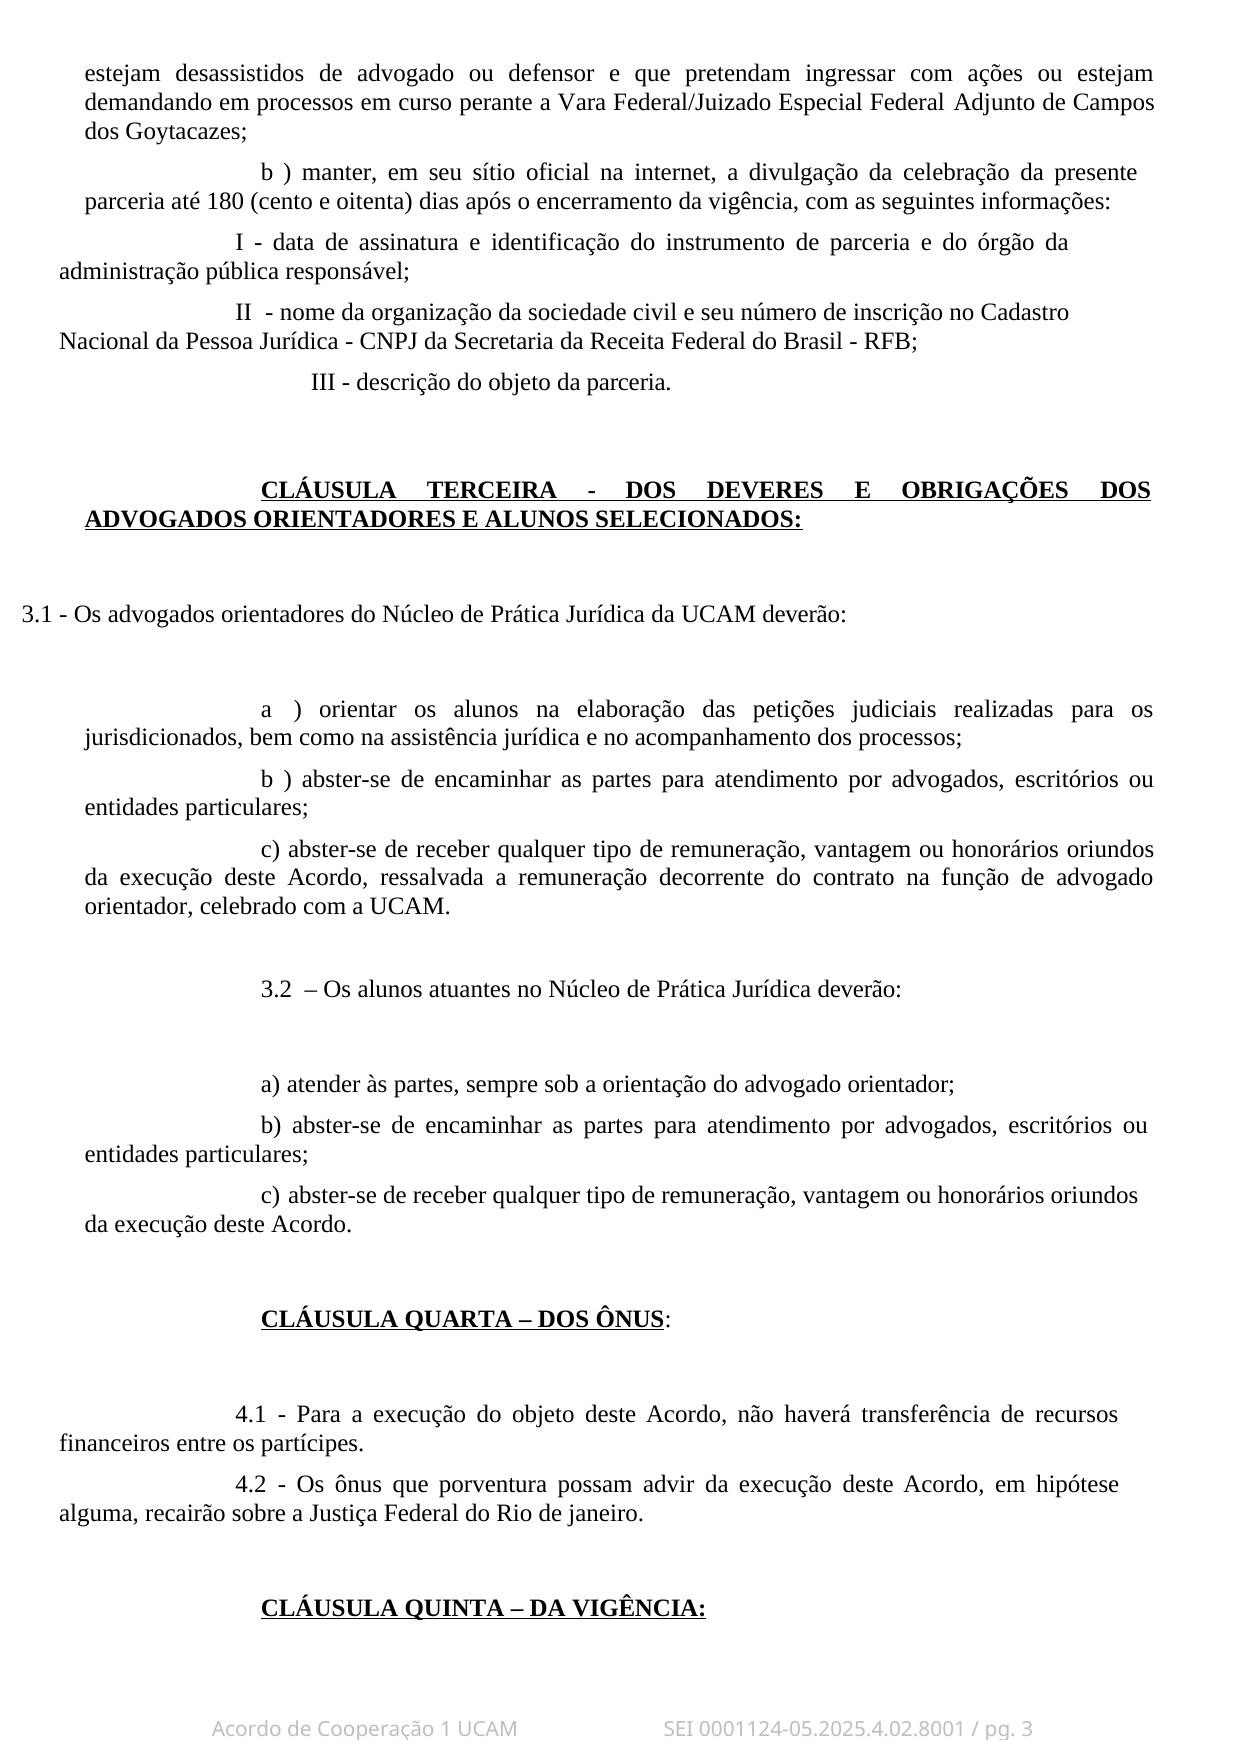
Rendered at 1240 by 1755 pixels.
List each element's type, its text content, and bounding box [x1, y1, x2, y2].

list - Para a execução do objeto deste Acordo, não haverá transferência de recursos financeiros entre os partícipes. [59, 1399, 1154, 1456]
list – Os alunos atuantes no Núcleo de Prática Jurídica deverão: [261, 974, 1181, 1003]
text a ) orientar os alunos na elaboração das petições judiciais realizadas para os jurisdicionados, bem como na assistência jurídica e no acompanhamento dos processos; [84, 694, 1154, 751]
text b ) manter, em seu sítio oficial na internet, a divulgação da celebração da presente parceria até 180 (cento e oitenta) dias após o encerramento da vigência, com as seguintes informações: [84, 157, 1181, 215]
list - Os advogados orientadores do Núcleo de Prática Jurídica da UCAM deverão: [21, 599, 1181, 627]
subtitle CLÁUSULA TERCEIRA - DOS DEVERES E OBRIGAÇÕES DOS ADVOGADOS ORIENTADORES E ALUNOS SELECIONADOS: [84, 475, 1152, 532]
text b ) abster-se de encaminhar as partes para atendimento por advogados, escritórios ou entidades particulares; [84, 764, 1155, 821]
subtitle CLÁUSULA QUARTA – DOS ÔNUS: [261, 1304, 1181, 1333]
list abster-se de receber qualquer tipo de remuneração, vantagem ou honorários oriundos da execução deste Acordo. [84, 1180, 1155, 1238]
list - data de assinatura e identificação do instrumento de parceria e do órgão da administração pública responsável; [59, 227, 1155, 285]
text c) abster-se de receber qualquer tipo de remuneração, vantagem ou honorários oriundos da execução deste Acordo, ressalvada a remuneração decorrente do contrato na função de advogado orientador, celebrado com a UCAM. [84, 834, 1155, 920]
text estejam desassistidos de advogado ou defensor e que pretendam ingressar com ações ou estejam demandando em processos em curso perante a Vara Federal/Juizado Especial Federal Adjunto de Campos dos Goytacazes; [84, 58, 1155, 145]
list - Os ônus que porventura possam advir da execução deste Acordo, em hipótese alguma, recairão sobre a Justiça Federal do Rio de janeiro. [59, 1469, 1153, 1526]
list atender às partes, sempre sob a orientação do advogado orientador; [261, 1069, 1181, 1098]
list - nome da organização da sociedade civil e seu número de inscrição no Cadastro Nacional da Pessoa Jurídica - CNPJ da Secretaria da Receita Federal do Brasil - RFB; [59, 297, 1156, 355]
subtitle CLÁUSULA QUINTA – DA VIGÊNCIA: [261, 1593, 1181, 1622]
list abster-se de encaminhar as partes para atendimento por advogados, escritórios ou entidades particulares; [84, 1110, 1155, 1168]
list - descrição do objeto da parceria. [311, 367, 1181, 396]
